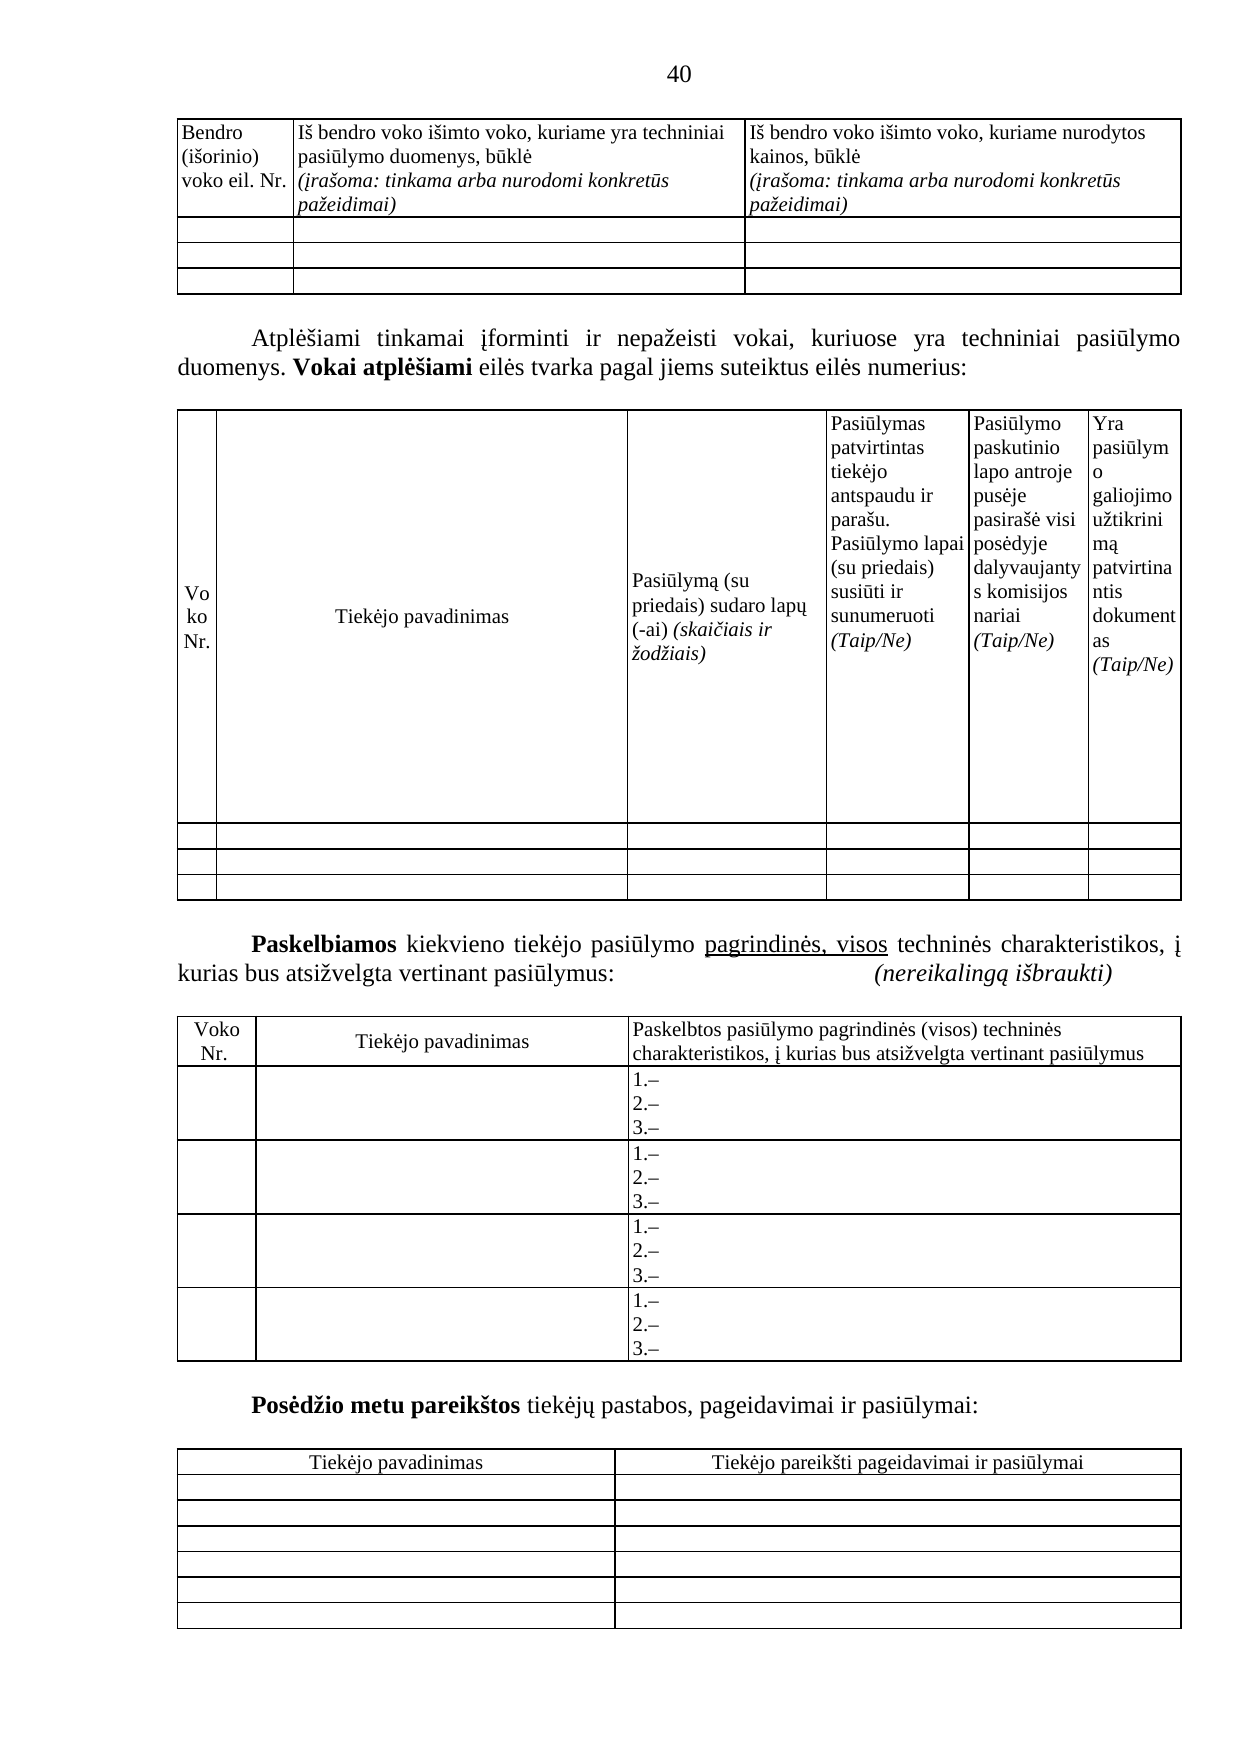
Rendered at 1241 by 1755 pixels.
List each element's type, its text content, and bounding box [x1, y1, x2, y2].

table_cell [289, 243, 293, 267]
table_cell [178, 1215, 255, 1287]
table_cell [827, 875, 831, 899]
table_cell [623, 875, 627, 899]
table_header Pasiūlymo paskutinio lapo antroje pusėje pasirašė visi posėdyje dalyvaujantys komisijos nariai (Taip/Ne) [970, 411, 1088, 822]
table_cell [1084, 824, 1088, 848]
table_cell [822, 824, 826, 848]
table_cell [822, 850, 826, 873]
table_cell [257, 1215, 628, 1287]
table_header Yra pasiūlymo galiojimo užtikrinimą patvirtinantis dokumentas (Taip/Ne) [1089, 411, 1180, 822]
table_cell [294, 243, 298, 267]
table_cell [1084, 875, 1088, 899]
table_cell [178, 1067, 255, 1139]
text Atplėšiami tinkamai įforminti ir nepažeisti vokai, kuriuose yra techniniai pasiūlymo duomenys. Vokai atplėšiami eilės tvarka pagal jiems suteiktus eilės numerius: [177, 323, 1181, 381]
table_cell [257, 1288, 628, 1360]
table_cell [217, 850, 221, 873]
table_cell [257, 1141, 628, 1213]
table_header Tiekėjo pavadinimas [217, 411, 627, 822]
table_header Pasiūlymą (su priedais) sudaro lapų (-ai) (skaičiais ir žodžiais) [628, 411, 826, 822]
table_cell [294, 269, 298, 293]
table_cell [827, 850, 831, 873]
text Posėdžio metu pareikštos tiekėjų pastabos, pageidavimai ir pasiūlymai: [177, 1391, 1181, 1419]
table_cell [212, 875, 216, 899]
table_cell [623, 850, 627, 873]
table_cell [212, 824, 216, 848]
table_header Voko Nr. [178, 411, 216, 822]
table_cell [178, 1141, 255, 1213]
table_cell [628, 850, 632, 873]
table_cell [217, 824, 221, 848]
table_cell [217, 875, 221, 899]
table_cell [294, 218, 298, 242]
table_cell [289, 218, 293, 242]
table_cell [178, 1288, 255, 1360]
table_cell [623, 824, 627, 848]
table_cell [212, 850, 216, 873]
table_cell [1084, 850, 1088, 873]
text Paskelbiamos kiekvieno tiekėjo pasiūlymo pagrindinės, visos techninės charakteristikos, į kurias bus atsižvelgta vertinant pasiūlymus: (nereikalingą išbraukti) [177, 929, 1181, 987]
table_cell [257, 1067, 628, 1139]
table_header Bendro (išorinio) voko eil. Nr. [178, 120, 293, 216]
table_cell [289, 269, 293, 293]
table_cell [628, 824, 632, 848]
table_cell [628, 875, 632, 899]
table_cell [827, 824, 831, 848]
table_header Tiekėjo pavadinimas [257, 1017, 628, 1065]
table_header Pasiūlymas patvirtintas tiekėjo antspaudu ir parašu. Pasiūlymo lapai (su priedais) susiūti ir sunumeruoti (Taip/Ne) [827, 411, 968, 822]
table_cell [822, 875, 826, 899]
